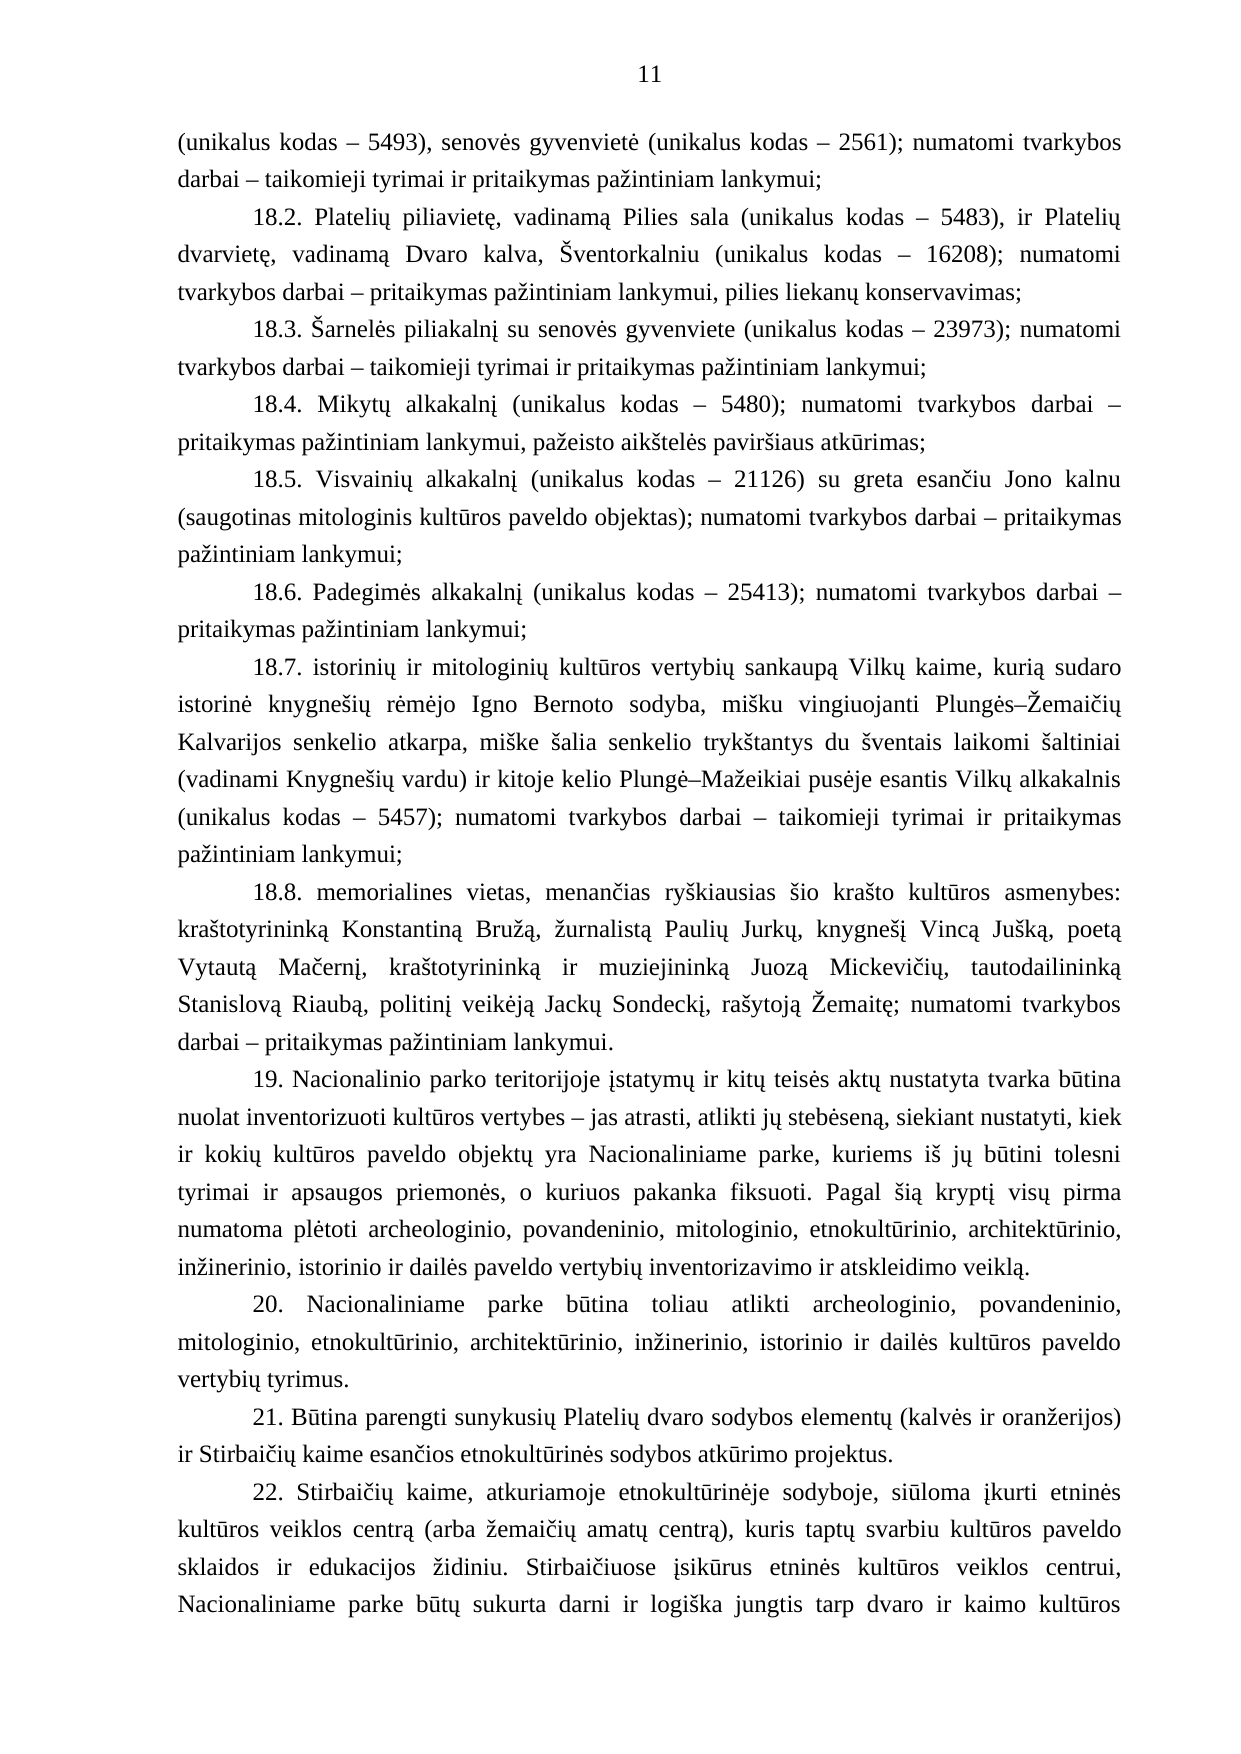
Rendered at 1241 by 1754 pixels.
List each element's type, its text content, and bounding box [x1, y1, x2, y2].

text 19. Nacionalinio parko teritorijoje įstatymų ir kitų teisės aktų nustatyta tvarka būtina nuolat inventorizuoti kultūros vertybes – jas atrasti, atlikti jų stebėseną, siekiant nustatyti, kiek ir kokių kultūros paveldo objektų yra Nacionaliniame parke, kuriems iš jų būtini tolesni tyrimai ir apsaugos priemonės, o kuriuos pakanka fiksuoti. Pagal šią kryptį visų pirma numatoma plėtoti archeologinio, povandeninio, mitologinio, etnokultūrinio, architektūrinio, inžinerinio, istorinio ir dailės paveldo vertybių inventorizavimo ir atskleidimo veiklą. [177, 1056, 1122, 1281]
text 18.5. Visvainių alkakalnį (unikalus kodas – 21126) su greta esančiu Jono kalnu (saugotinas mitologinis kultūros paveldo objektas); numatomi tvarkybos darbai – pritaikymas pažintiniam lankymui; [177, 456, 1122, 568]
text 20. Nacionaliniame parke būtina toliau atlikti archeologinio, povandeninio, mitologinio, etnokultūrinio, architektūrinio, inžinerinio, istorinio ir dailės kultūros paveldo vertybių tyrimus. [177, 1281, 1122, 1393]
text 21. Būtina parengti sunykusių Platelių dvaro sodybos elementų (kalvės ir oranžerijos) ir Stirbaičių kaime esančios etnokultūrinės sodybos atkūrimo projektus. [177, 1393, 1122, 1468]
text 18.4. Mikytų alkakalnį (unikalus kodas – 5480); numatomi tvarkybos darbai – pritaikymas pažintiniam lankymui, pažeisto aikštelės paviršiaus atkūrimas; [177, 381, 1122, 456]
text 18.6. Padegimės alkakalnį (unikalus kodas – 25413); numatomi tvarkybos darbai – pritaikymas pažintiniam lankymui; [177, 568, 1122, 643]
text 18.7. istorinių ir mitologinių kultūros vertybių sankaupą Vilkų kaime, kurią sudaro istorinė knygnešių rėmėjo Igno Bernoto sodyba, mišku vingiuojanti Plungės–Žemaičių Kalvarijos senkelio atkarpa, miške šalia senkelio trykštantys du šventais laikomi šaltiniai (vadinami Knygnešių vardu) ir kitoje kelio Plungė–Mažeikiai pusėje esantis Vilkų alkakalnis (unikalus kodas – 5457); numatomi tvarkybos darbai – taikomieji tyrimai ir pritaikymas pažintiniam lankymui; [177, 643, 1122, 868]
text 18.2. Platelių piliavietę, vadinamą Pilies sala (unikalus kodas – 5483), ir Platelių dvarvietę, vadinamą Dvaro kalva, Šventorkalniu (unikalus kodas – 16208); numatomi tvarkybos darbai – pritaikymas pažintiniam lankymui, pilies liekanų konservavimas; [177, 193, 1122, 306]
text 18.3. Šarnelės piliakalnį su senovės gyvenviete (unikalus kodas – 23973); numatomi tvarkybos darbai – taikomieji tyrimai ir pritaikymas pažintiniam lankymui; [177, 306, 1122, 381]
text 18.8. memorialines vietas, menančias ryškiausias šio krašto kultūros asmenybes: kraštotyrininką Konstantiną Bružą, žurnalistą Paulių Jurkų, knygnešį Vincą Jušką, poetą Vytautą Mačernį, kraštotyrininką ir muziejininką Juozą Mickevičių, tautodailininką Stanislovą Riaubą, politinį veikėją Jackų Sondeckį, rašytoją Žemaitę; numatomi tvarkybos darbai – pritaikymas pažintiniam lankymui. [177, 868, 1122, 1056]
text 22. Stirbaičių kaime, atkuriamoje etnokultūrinėje sodyboje, siūloma įkurti etninės kultūros veiklos centrą (arba žemaičių amatų centrą), kuris taptų svarbiu kultūros paveldo sklaidos ir edukacijos židiniu. Stirbaičiuose įsikūrus etninės kultūros veiklos centrui, Nacionaliniame parke būtų sukurta darni ir logiška jungtis tarp dvaro ir kaimo kultūros [177, 1468, 1122, 1618]
text (unikalus kodas – 5493), senovės gyvenvietė (unikalus kodas – 2561); numatomi tvarkybos darbai – taikomieji tyrimai ir pritaikymas pažintiniam lankymui; [177, 118, 1122, 193]
